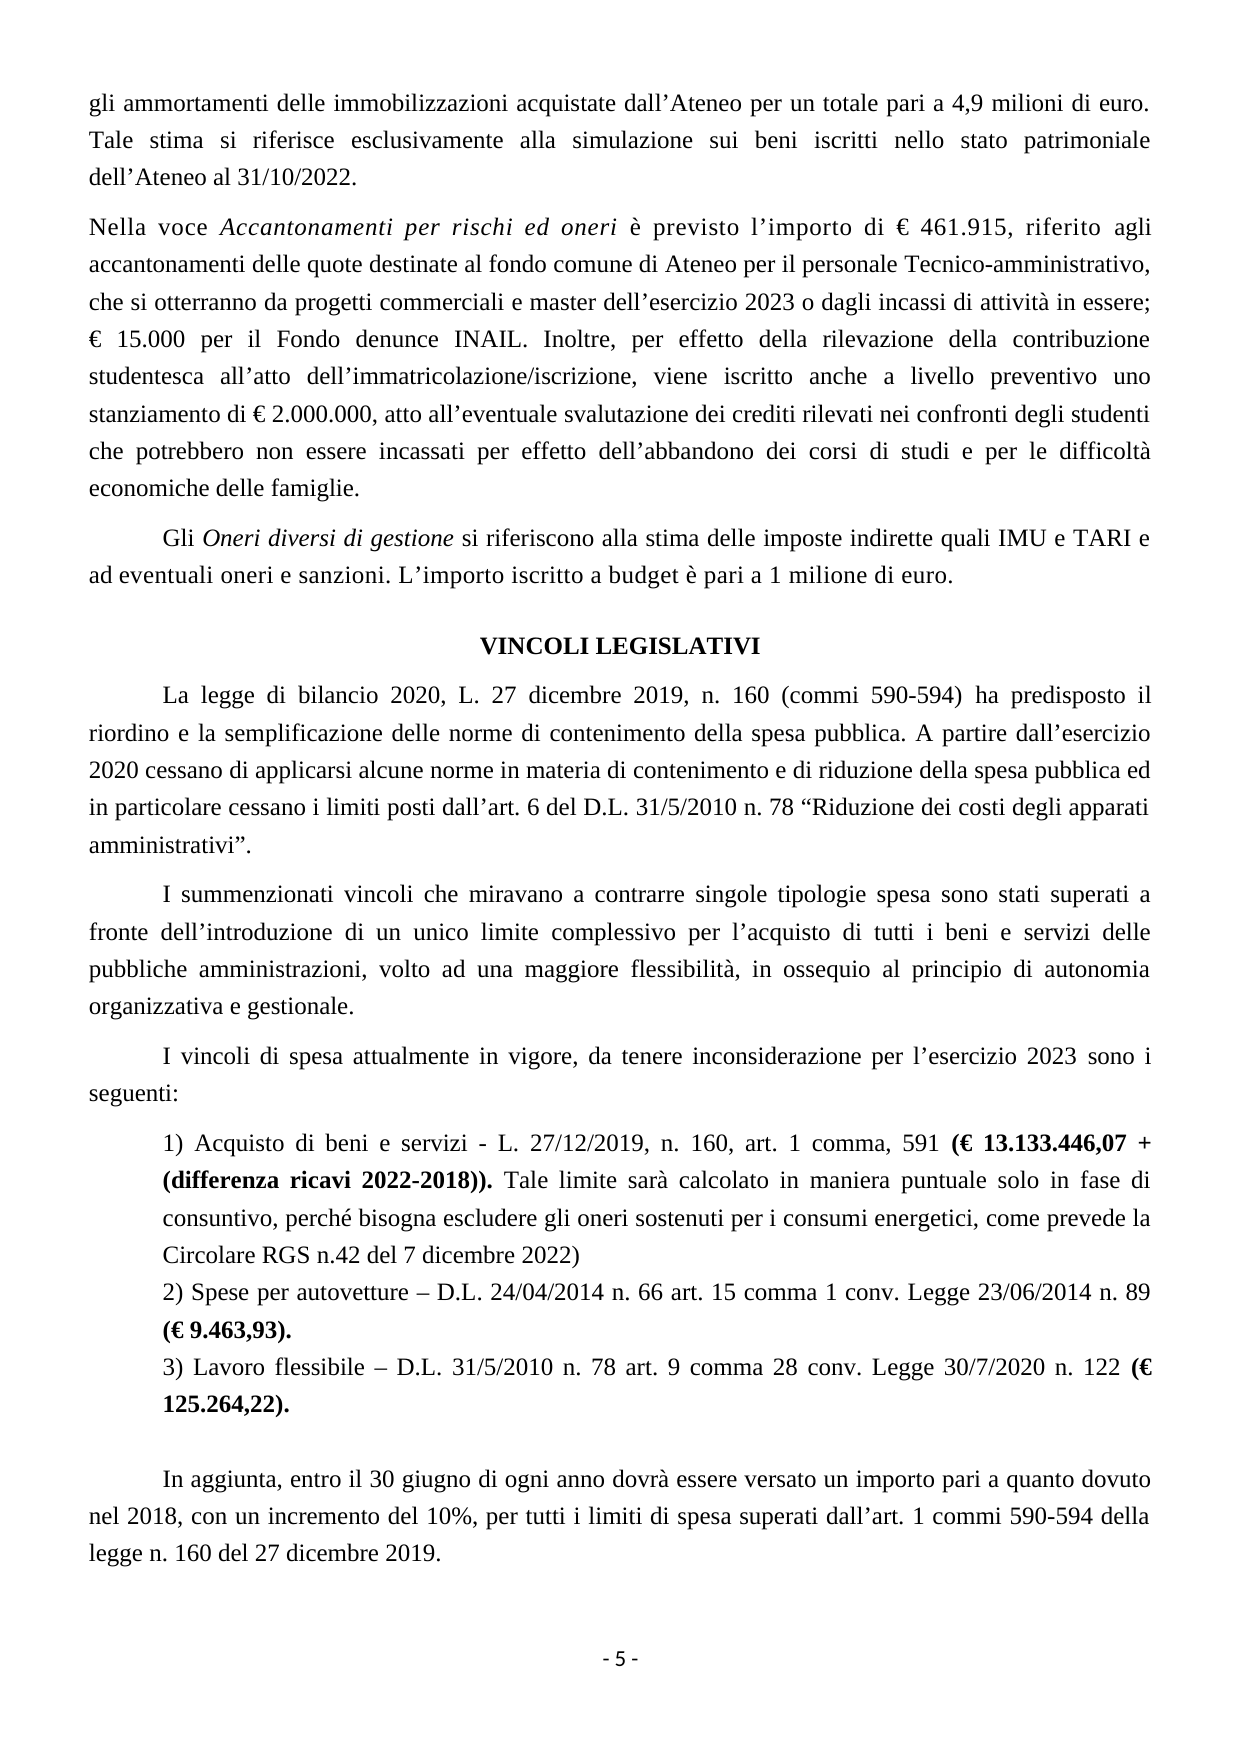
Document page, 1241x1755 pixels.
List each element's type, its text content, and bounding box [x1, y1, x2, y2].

text I vincoli di spesa attualmente in vigore, da tenere inconsiderazione per l’esercizio 2023 sono i seguenti: [89, 1041, 1152, 1107]
text In aggiunta, entro il 30 giugno di ogni anno dovrà essere versato un importo pari a quanto dovuto nel 2018, con un incremento del 10%, per tutti i limiti di spesa superati dall’art. 1 commi 590-594 della legge n. 160 del 27 dicembre 2019. [89, 1464, 1152, 1567]
text Gli Oneri diversi di gestione si riferiscono alla stima delle imposte indirette quali IMU e TARI e ad eventuali oneri e sanzioni. L’importo iscritto a budget è pari a 1 milione di euro. [89, 523, 1152, 589]
text 2) Spese per autovetture – D.L. 24/04/2014 n. 66 art. 15 comma 1 conv. Legge 23/06/2014 n. 89 (€ 9.463,93). [162, 1277, 1152, 1343]
text I summenzionati vincoli che miravano a contrarre singole tipologie spesa sono stati superati a fronte dell’introduzione di un unico limite complessivo per l’acquisto di tutti i beni e servizi delle pubbliche amministrazioni, volto ad una maggiore flessibilità, in ossequio al principio di autonomia organizzativa e gestionale. [89, 879, 1152, 1020]
text Nella voce Accantonamenti per rischi ed oneri è previsto l’importo di € 461.915, riferito agli accantonamenti delle quote destinate al fondo comune di Ateneo per il personale Tecnico-amministrativo, che si otterranno da progetti commerciali e master dell’esercizio 2023 o dagli incassi di attività in essere; € 15.000 per il Fondo denunce INAIL. Inoltre, per effetto della rilevazione della contribuzione studentesca all’atto dell’immatricolazione/iscrizione, viene iscritto anche a livello preventivo uno stanziamento di € 2.000.000, atto all’eventuale svalutazione dei crediti rilevati nei confronti degli studenti che potrebbero non essere incassati per effetto dell’abbandono dei corsi di studi e per le difficoltà economiche delle famiglie. [89, 212, 1152, 502]
text 1) Acquisto di beni e servizi - L. 27/12/2019, n. 160, art. 1 comma, 591 (€ 13.133.446,07 + (differenza ricavi 2022-2018)). Tale limite sarà calcolato in maniera puntuale solo in fase di consuntivo, perché bisogna escludere gli oneri sostenuti per i consumi energetici, come prevede la Circolare RGS n.42 del 7 dicembre 2022) [162, 1128, 1152, 1269]
text 3) Lavoro flessibile – D.L. 31/5/2010 n. 78 art. 9 comma 28 conv. Legge 30/7/2020 n. 122 (€ 125.264,22). [162, 1352, 1152, 1418]
text gli ammortamenti delle immobilizzazioni acquistate dall’Ateneo per un totale pari a 4,9 milioni di euro. Tale stima si riferisce esclusivamente alla simulazione sui beni iscritti nello stato patrimoniale dell’Ateneo al 31/10/2022. [89, 88, 1152, 191]
text La legge di bilancio 2020, L. 27 dicembre 2019, n. 160 (commi 590-594) ha predisposto il riordino e la semplificazione delle norme di contenimento della spesa pubblica. A partire dall’esercizio 2020 cessano di applicarsi alcune norme in materia di contenimento e di riduzione della spesa pubblica ed in particolare cessano i limiti posti dall’art. 6 del D.L. 31/5/2010 n. 78 “Riduzione dei costi degli apparati amministrativi”. [89, 681, 1152, 858]
subtitle VINCOLI LEGISLATIVI [89, 631, 1152, 660]
